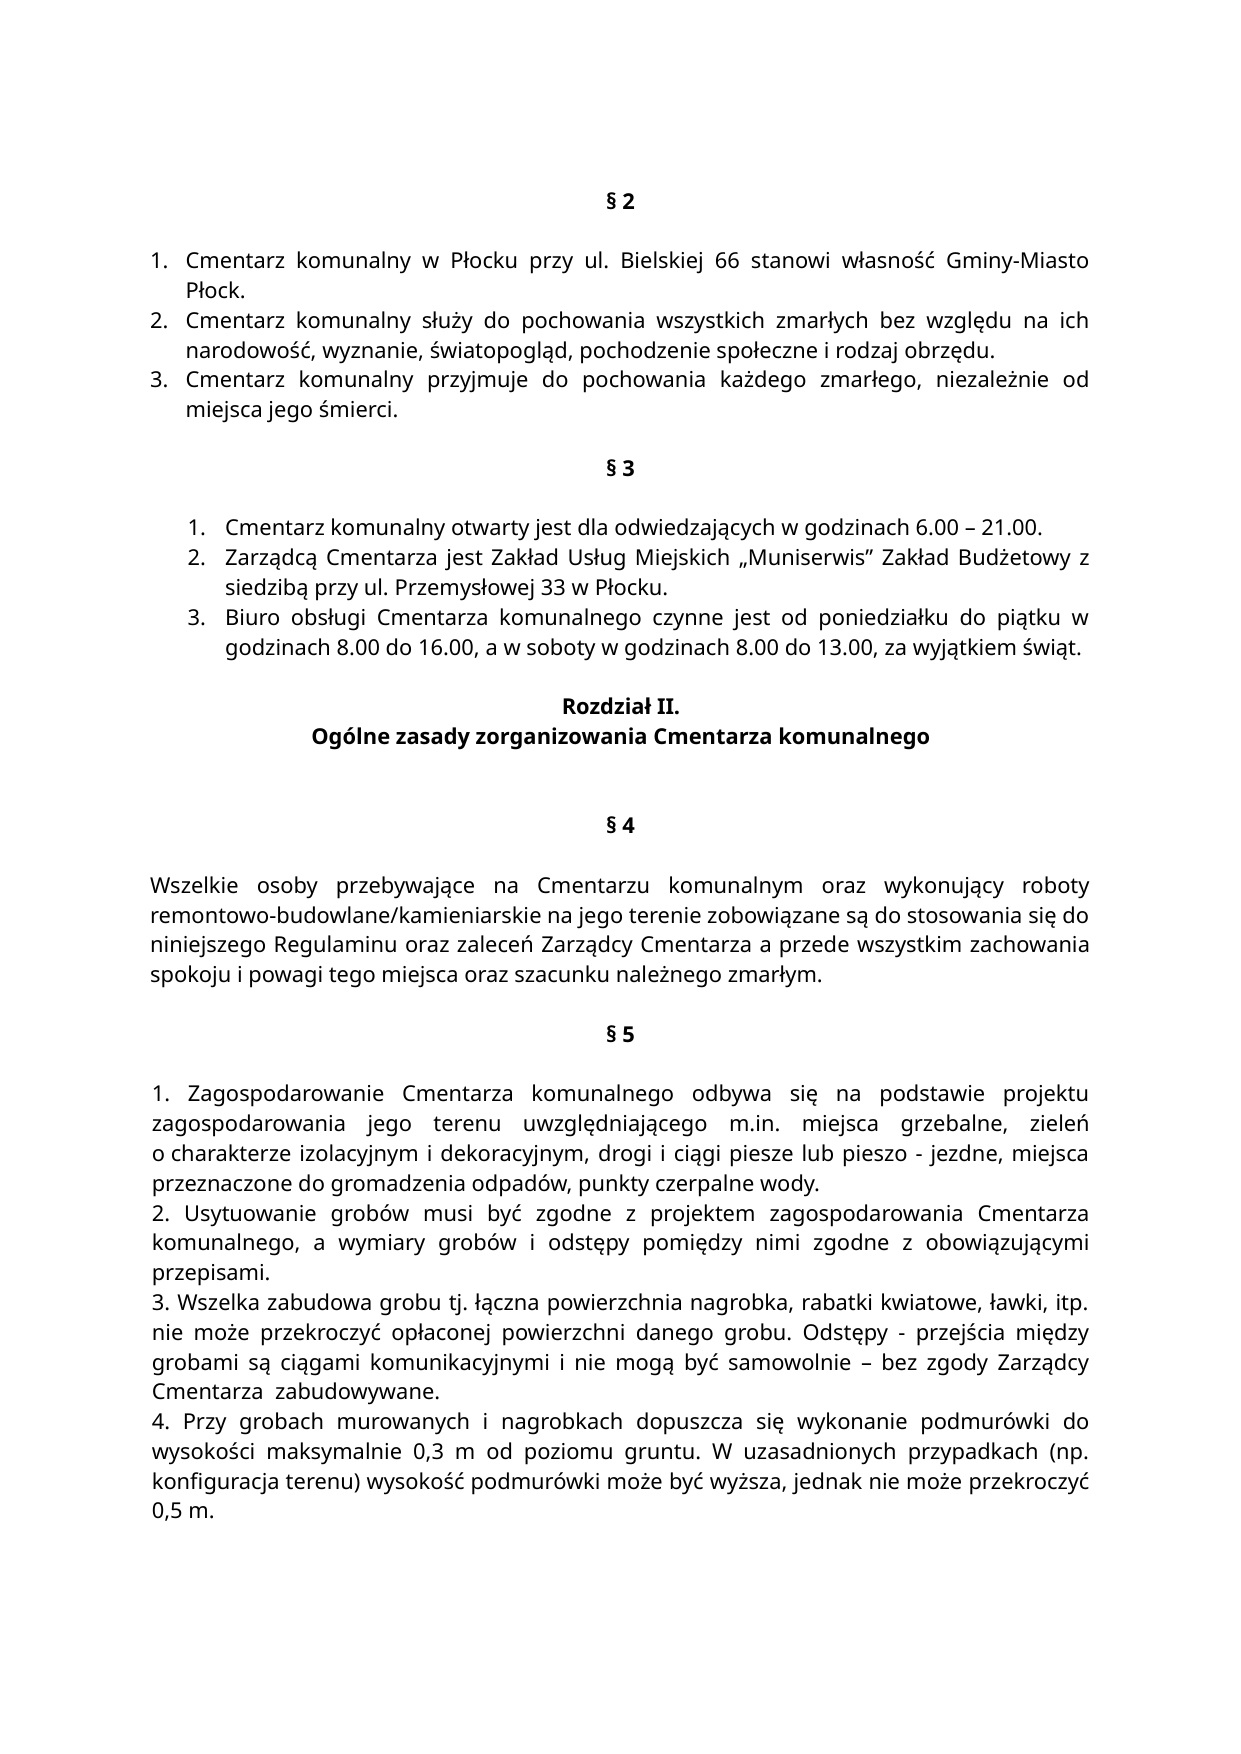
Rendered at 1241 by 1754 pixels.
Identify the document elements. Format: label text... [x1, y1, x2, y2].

text § 3 [150, 453, 1090, 482]
list Biuro obsługi Cmentarza komunalnego czynne jest od poniedziałku do piątku w godzinach 8.00 do 16.00, a w soboty w godzinach 8.00 do 13.00, za wyjątkiem świąt. [187, 602, 1090, 661]
list Cmentarz komunalny otwarty jest dla odwiedzających w godzinach 6.00 – 21.00. [187, 512, 1090, 542]
text Wszelkie osoby przebywające na Cmentarzu komunalnym oraz wykonujący roboty remontowo-budowlane/kamieniarskie na jego terenie zobowiązane są do stosowania się do niniejszego Regulaminu oraz zaleceń Zarządcy Cmentarza a przede wszystkim zachowania spokoju i powagi tego miejsca oraz szacunku należnego zmarłym. [150, 870, 1090, 989]
list 2. Usytuowanie grobów musi być zgodne z projektem zagospodarowania Cmentarza komunalnego, a wymiary grobów i odstępy pomiędzy nimi zgodne z obowiązującymi przepisami. [150, 1197, 1090, 1287]
text § 2 [150, 186, 1090, 215]
text § 5 [150, 1019, 1090, 1048]
list Zarządcą Cmentarza jest Zakład Usług Miejskich „Muniserwis” Zakład Budżetowy z siedzibą przy ul. Przemysłowej 33 w Płocku. [187, 542, 1090, 602]
text Ogólne zasady zorganizowania Cmentarza komunalnego [151, 721, 1090, 751]
list Cmentarz komunalny w Płocku przy ul. Bielskiej 66 stanowi własność Gminy-Miasto Płock. [150, 245, 1090, 305]
text Rozdział II. [151, 691, 1090, 721]
list 3. Wszelka zabudowa grobu tj. łączna powierzchnia nagrobka, rabatki kwiatowe, ławki, itp. nie może przekroczyć opłaconej powierzchni danego grobu. Odstępy - przejścia między grobami są ciągami komunikacyjnymi i nie mogą być samowolnie – bez zgody Zarządcy Cmentarza zabudowywane. [150, 1287, 1090, 1406]
list 1. Zagospodarowanie Cmentarza komunalnego odbywa się na podstawie projektu zagospodarowania jego terenu uwzględniającego m.in. miejsca grzebalne, zieleń o charakterze izolacyjnym i dekoracyjnym, drogi i ciągi piesze lub pieszo - jezdne, miejsca przeznaczone do gromadzenia odpadów, punkty czerpalne wody. [150, 1078, 1090, 1197]
list Cmentarz komunalny przyjmuje do pochowania każdego zmarłego, niezależnie od miejsca jego śmierci. [150, 364, 1090, 424]
list 4. Przy grobach murowanych i nagrobkach dopuszcza się wykonanie podmurówki do wysokości maksymalnie 0,3 m od poziomu gruntu. W uzasadnionych przypadkach (np. konfiguracja terenu) wysokość podmurówki może być wyższa, jednak nie może przekroczyć 0,5 m. [150, 1406, 1090, 1525]
text § 4 [150, 810, 1090, 840]
list Cmentarz komunalny służy do pochowania wszystkich zmarłych bez względu na ich narodowość, wyznanie, światopogląd, pochodzenie społeczne i rodzaj obrzędu. [150, 305, 1090, 364]
